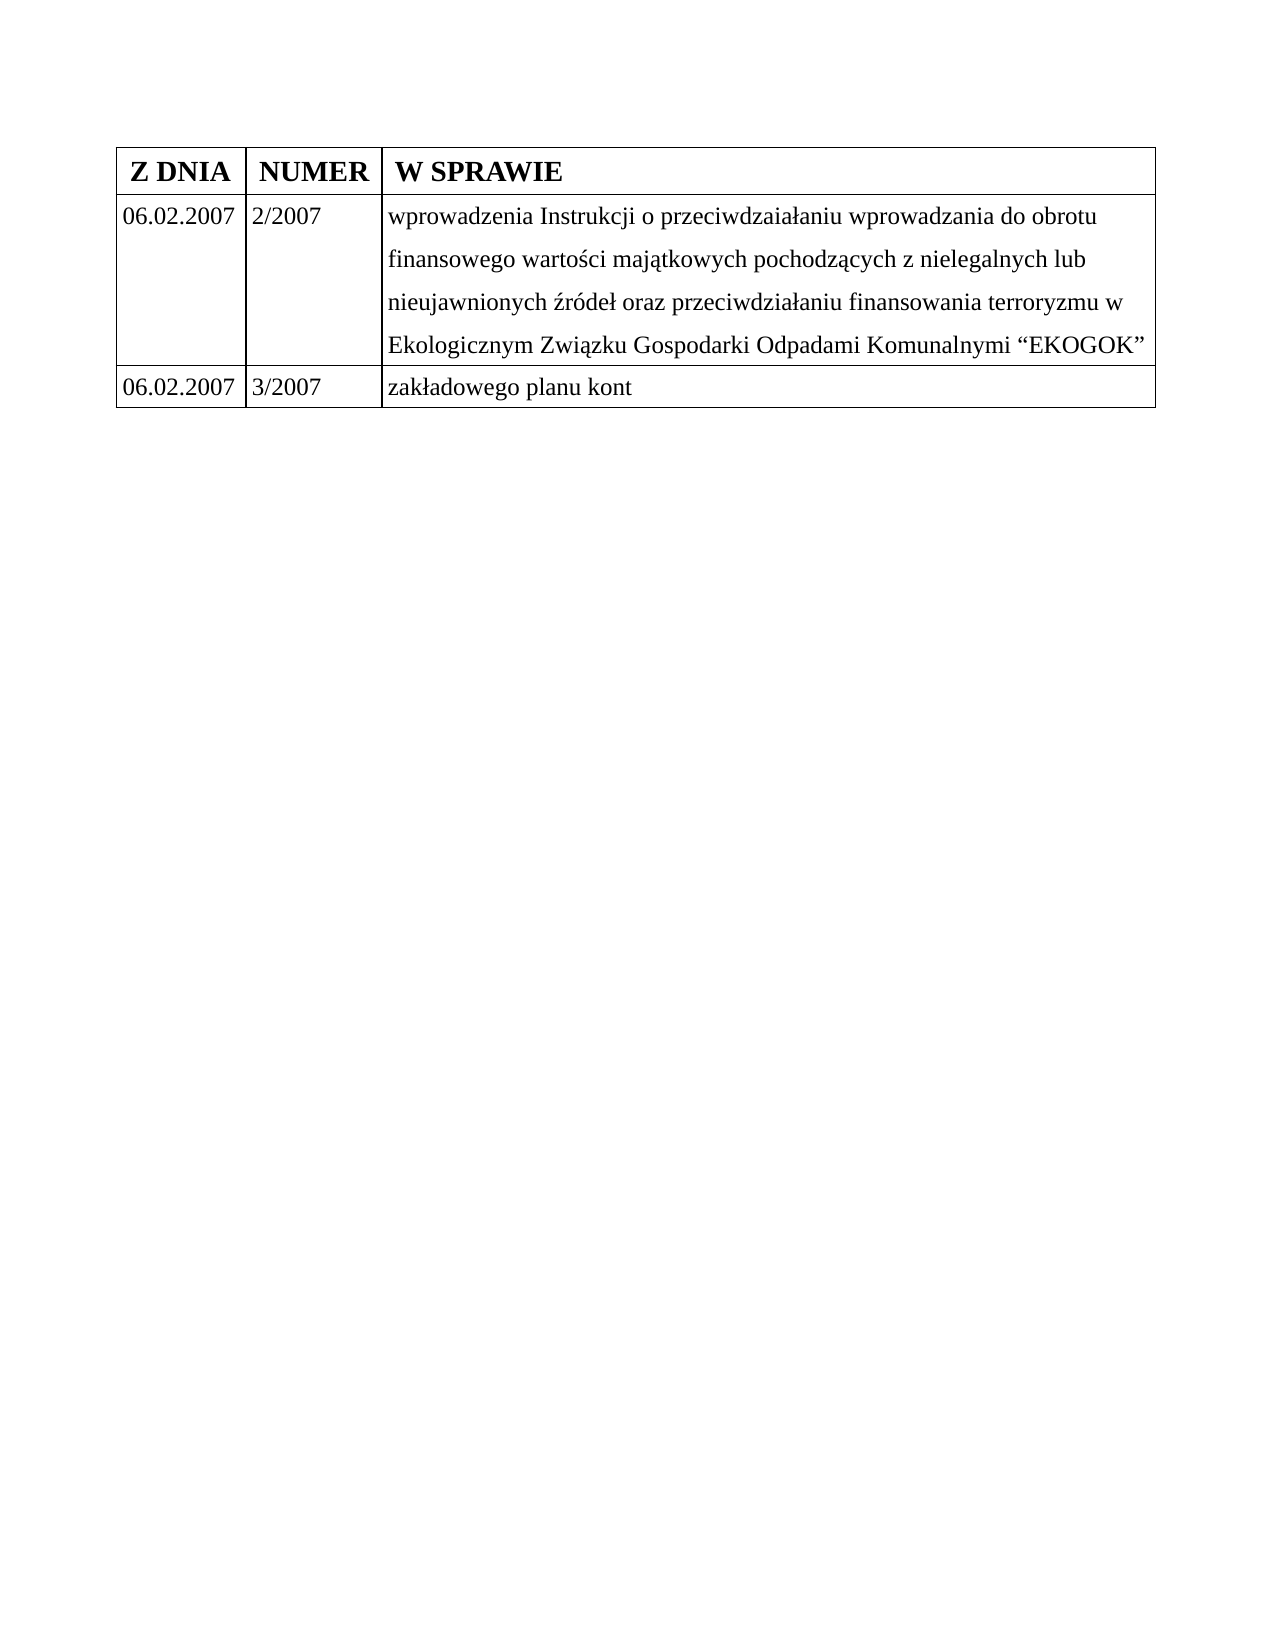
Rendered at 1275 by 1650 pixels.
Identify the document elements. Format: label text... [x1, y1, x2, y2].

table_cell zakładowego planu kont [383, 366, 1155, 406]
table_cell 06.02.2007 [117, 195, 245, 364]
table_header W SPRAWIE [383, 148, 1155, 193]
table_cell 06.02.2007 [117, 366, 245, 406]
table_header Z DNIA [117, 148, 245, 193]
table_header NUMER [247, 148, 381, 193]
table_cell wprowadzenia Instrukcji o przeciwdzaiałaniu wprowadzania do obrotu finansowego wartości majątkowych pochodzących z nielegalnych lub nieujawnionych źródeł oraz przeciwdziałaniu finansowania terroryzmu w Ekologicznym Związku Gospodarki Odpadami Komunalnymi “EKOGOK” [383, 195, 1155, 364]
table_cell 3/2007 [247, 366, 381, 406]
table_cell 2/2007 [247, 195, 381, 364]
